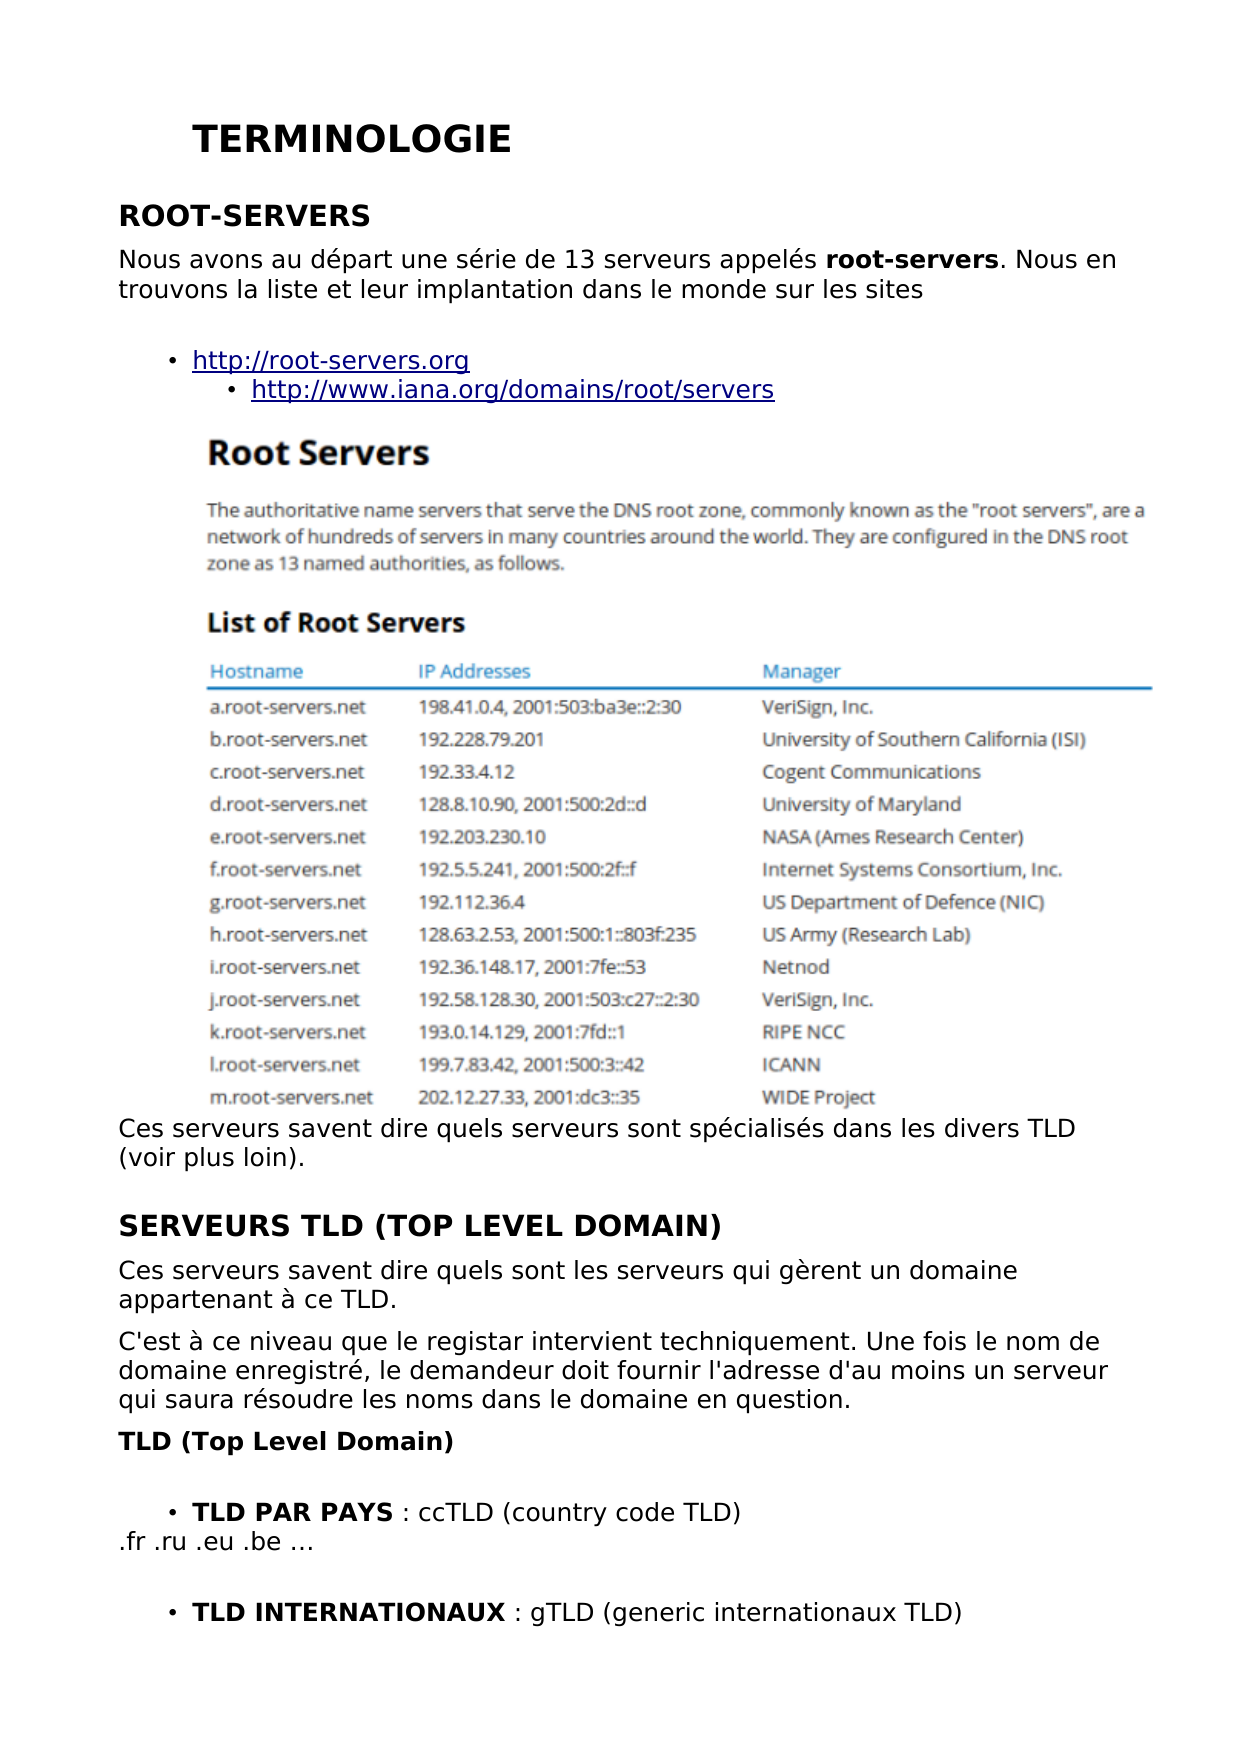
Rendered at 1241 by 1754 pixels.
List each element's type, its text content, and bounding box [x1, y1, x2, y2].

list TLD PAR PAYS : ccTLD (country code TLD) [177, 1498, 1122, 1527]
subtitle TERMINOLOGIE [177, 118, 1122, 162]
list http://www.iana.org/domains/root/servers [236, 375, 1122, 404]
text .fr .ru .eu .be … [118, 1527, 1122, 1556]
list http://root-servers.org [177, 346, 1122, 375]
text C'est à ce niveau que le registar intervient techniquement. Une fois le nom de domaine enregistré, le demandeur doit fournir l'adresse d'au moins un serveur qui saura résoudre les noms dans le domaine en question. [118, 1327, 1122, 1414]
subtitle SERVEURS TLD (TOP LEVEL DOMAIN) [118, 1210, 1122, 1244]
subtitle ROOT-SERVERS [118, 199, 1122, 233]
picture [192, 433, 1196, 1114]
text Nous avons au départ une série de 13 serveurs appelés root-servers. Nous en trouvons la liste et leur implantation dans le monde sur les sites [118, 246, 1122, 304]
text Ces serveurs savent dire quels serveurs sont spécialisés dans les divers TLD (voir plus loin). [118, 1114, 1122, 1172]
text TLD (Top Level Domain) [118, 1427, 1122, 1456]
text Ces serveurs savent dire quels sont les serveurs qui gèrent un domaine appartenant à ce TLD. [118, 1256, 1122, 1314]
list TLD INTERNATIONAUX : gTLD (generic internationaux TLD) [177, 1598, 1122, 1628]
